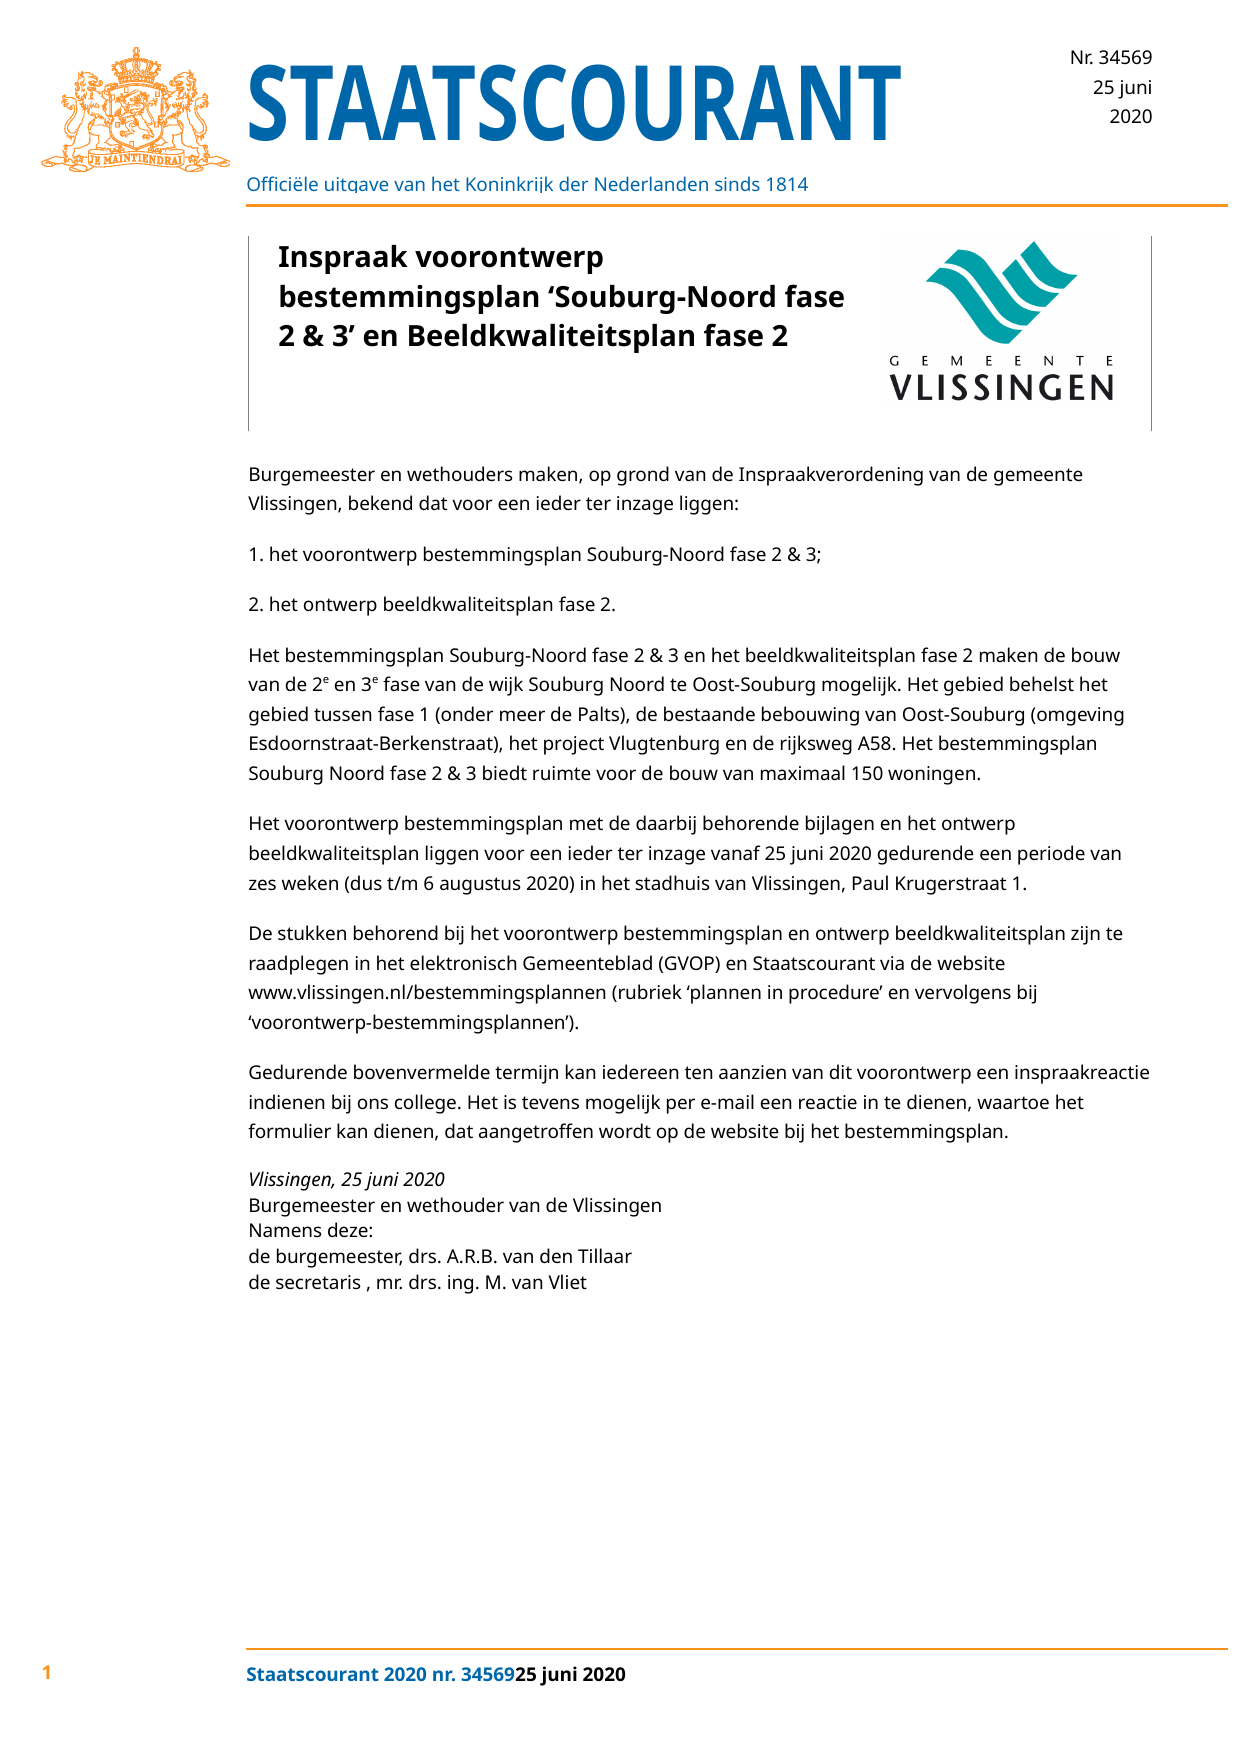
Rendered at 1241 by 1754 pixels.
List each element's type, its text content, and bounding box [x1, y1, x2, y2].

text de burgemeester, drs. A.R.B. van den Tillaar [248, 1243, 1152, 1269]
text Burgemeester en wethouders maken, op grond van de Inspraakverordening van de gemeente Vlissingen, bekend dat voor een ieder ter inzage liggen: [248, 461, 1152, 516]
text Het voorontwerp bestemmingsplan met de daarbij behorende bijlagen en het ontwerp beeldkwaliteitsplan liggen voor een ieder ter inzage vanaf 25 juni 2020 gedurende een periode van zes weken (dus t/m 6 augustus 2020) in het stadhuis van Vlissingen, Paul Krugerstraat 1. [248, 811, 1152, 895]
table_header Inspraak voorontwerp bestemmingsplan ‘Souburg-Noord fase 2 & 3’ en Beeldkwaliteitsplan fase 2 [249, 236, 850, 431]
text Namens deze: [248, 1218, 1152, 1243]
text 2. het ontwerp beeldkwaliteitsplan fase 2. [248, 591, 1152, 617]
picture [41, 47, 231, 172]
text de secretaris , mr. drs. ing. M. van Vliet [248, 1269, 1152, 1295]
table_header [850, 236, 1151, 431]
text 1. het voorontwerp bestemmingsplan Souburg-Noord fase 2 & 3; [248, 541, 1152, 567]
text Het bestemmingsplan Souburg-Noord fase 2 & 3 en het beeldkwaliteitsplan fase 2 maken de bouw van de 2e en 3e fase van de wijk Souburg Noord te Oost-Souburg mogelijk. Het gebied behelst het gebied tussen fase 1 (onder meer de Palts), de bestaande bebouwing van Oost-Souburg (omgeving Esdoornstraat-Berkenstraat), het project Vlugtenburg en de rijksweg A58. Het bestemmingsplan Souburg Noord fase 2 & 3 biedt ruimte voor de bouw van maximaal 150 woningen. [248, 642, 1152, 786]
text Vlissingen, 25 juni 2020 [248, 1166, 1152, 1192]
picture [882, 236, 1119, 406]
text Gedurende bovenvermelde termijn kan iedereen ten aanzien van dit voorontwerp een inspraakreactie indienen bij ons college. Het is tevens mogelijk per e-mail een reactie in te dienen, waartoe het formulier kan dienen, dat aangetroffen wordt op de website bij het bestemmingsplan. [248, 1059, 1152, 1144]
text Burgemeester en wethouder van de Vlissingen [248, 1192, 1152, 1218]
text De stukken behorend bij het voorontwerp bestemmingsplan en ontwerp beeldkwaliteitsplan zijn te raadplegen in het elektronisch Gemeenteblad (GVOP) en Staatscourant via de website www.vlissingen.nl/bestemmingsplannen (rubriek ‘plannen in procedure’ en vervolgens bij ‘voorontwerp-bestemmingsplannen’). [248, 920, 1152, 1034]
